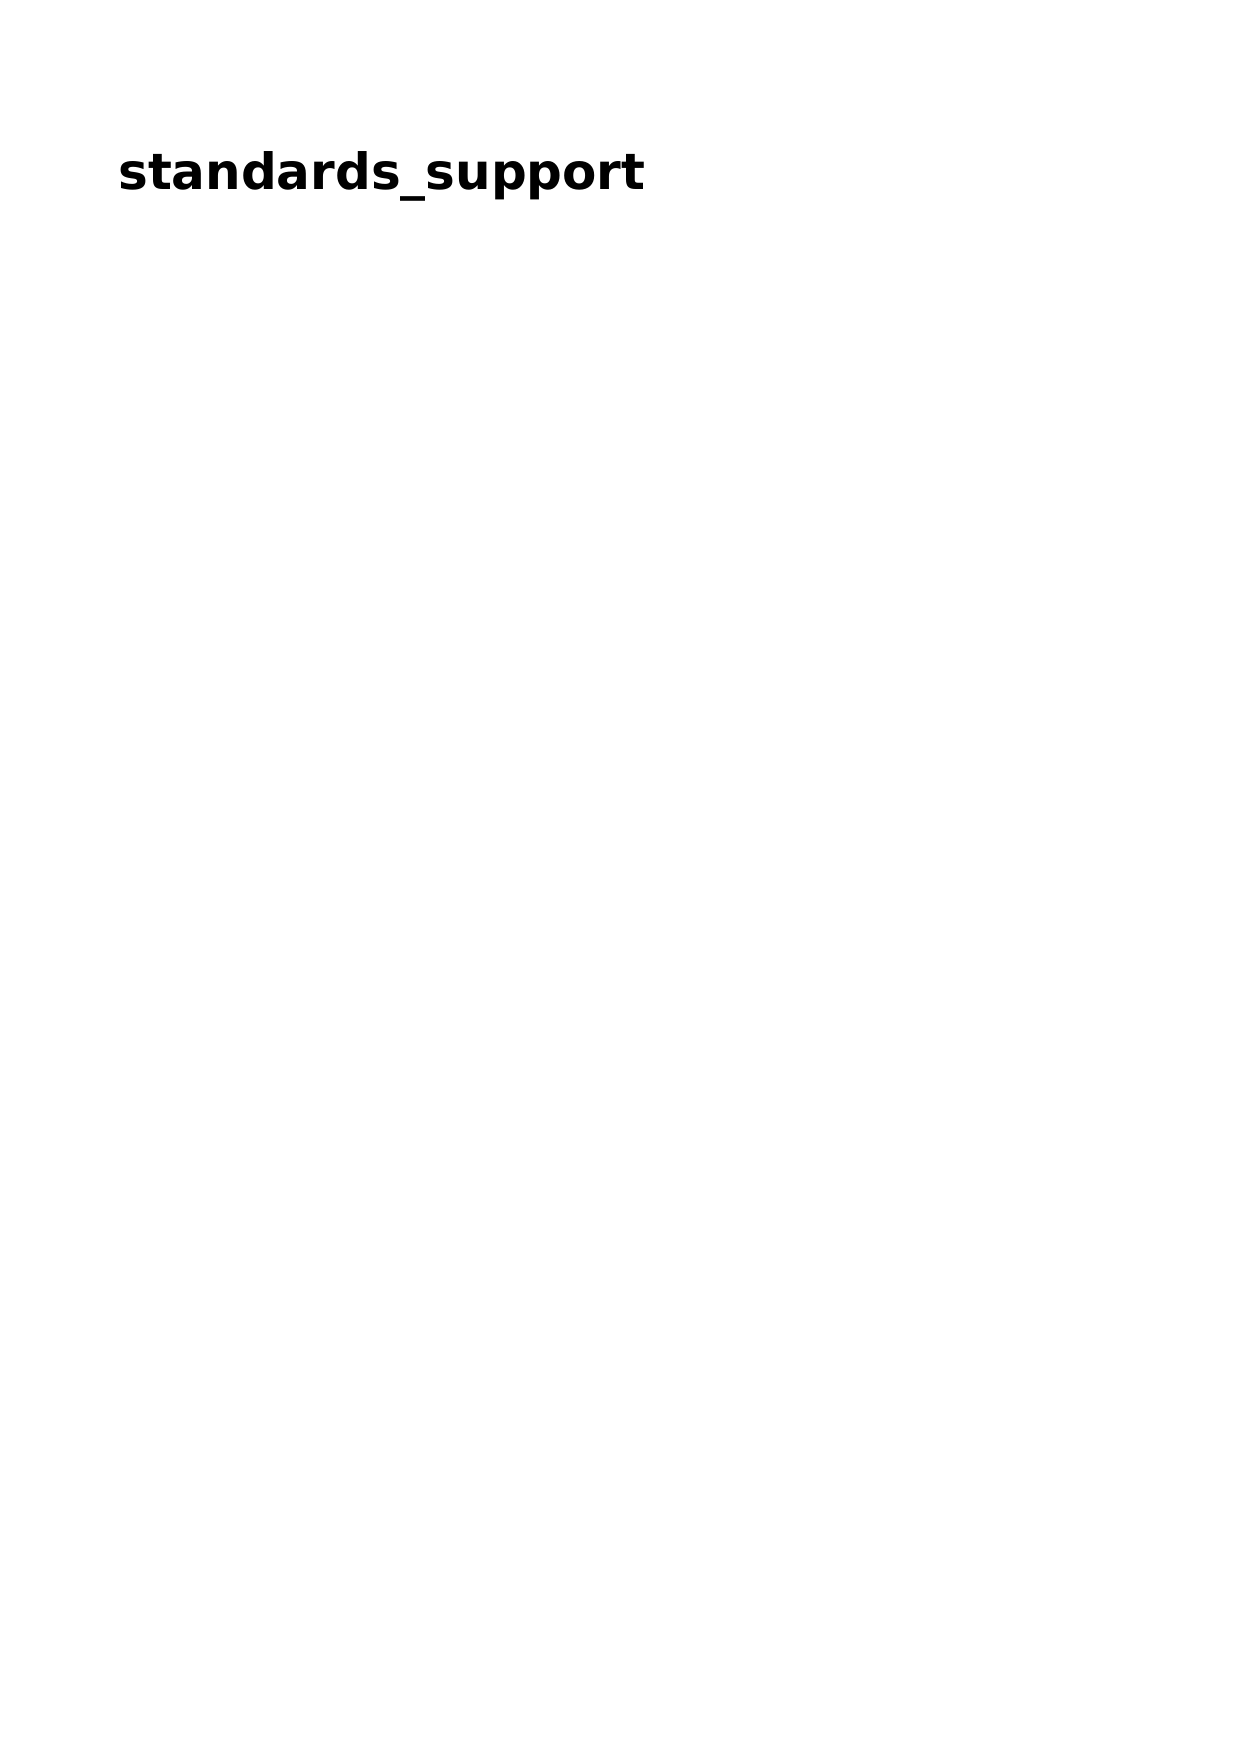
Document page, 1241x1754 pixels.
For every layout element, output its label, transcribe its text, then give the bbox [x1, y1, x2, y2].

subtitle standards_support [118, 143, 1122, 201]
